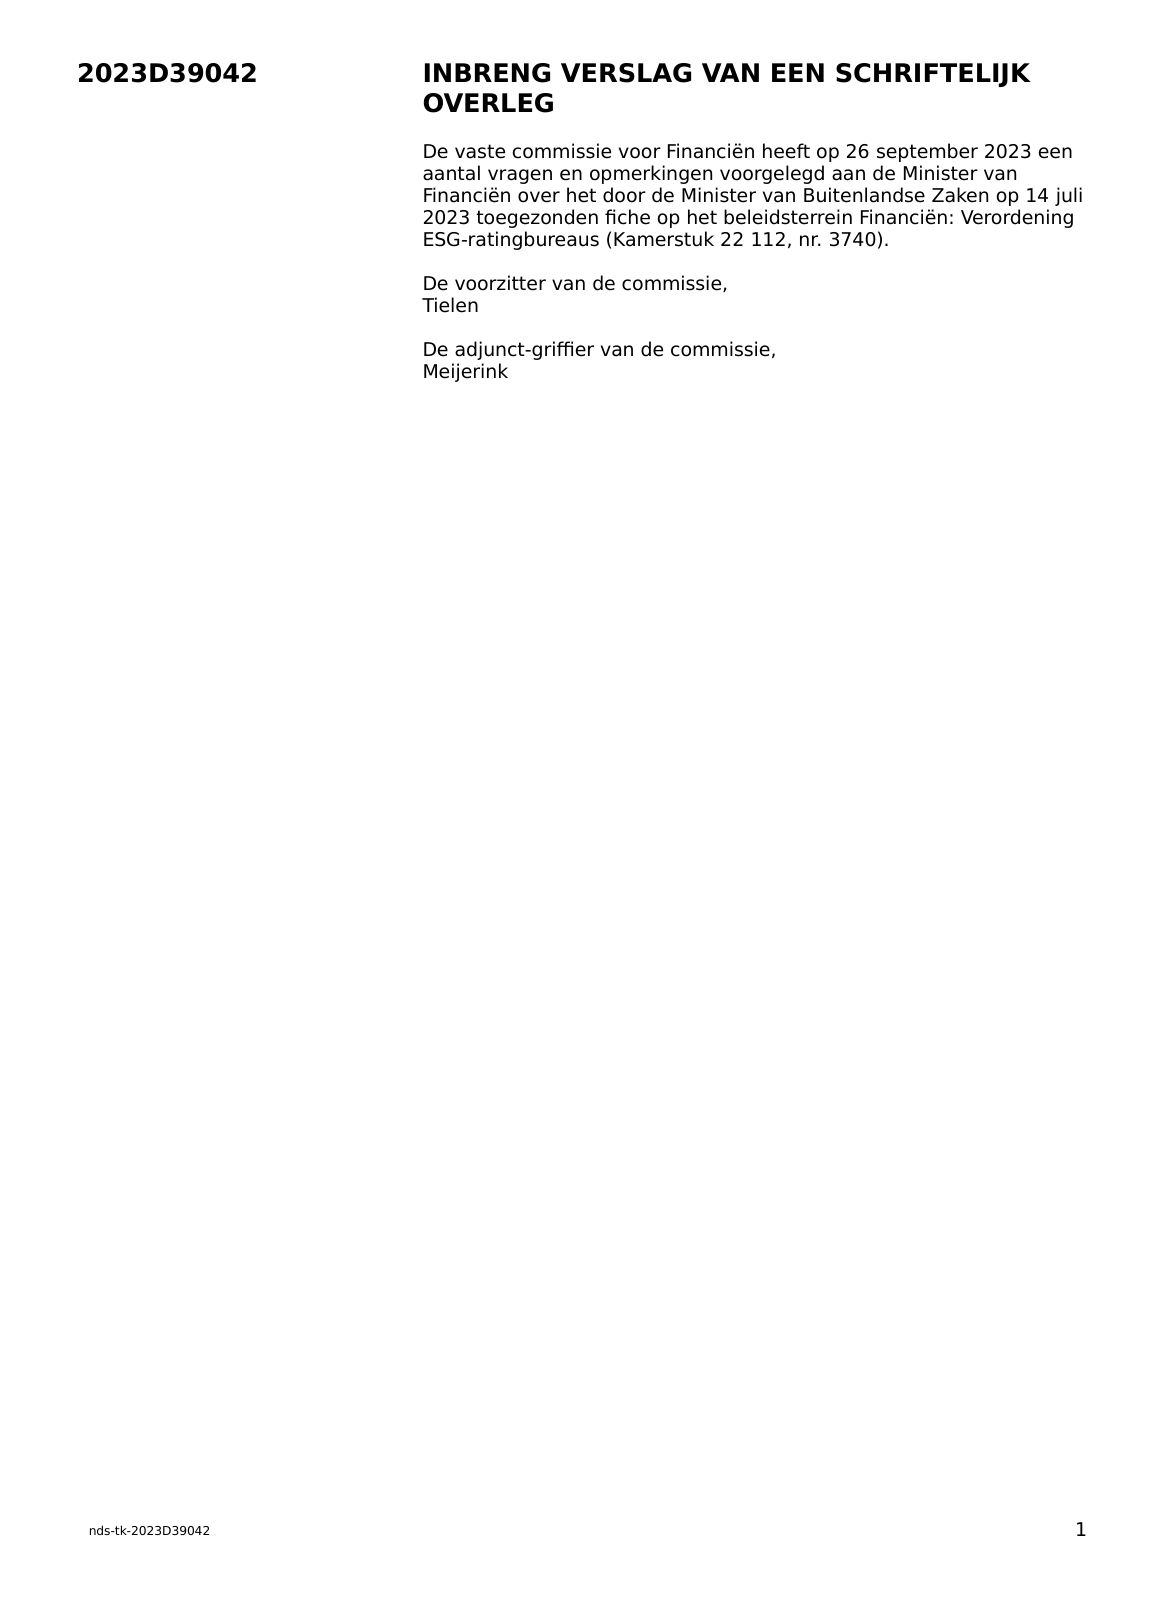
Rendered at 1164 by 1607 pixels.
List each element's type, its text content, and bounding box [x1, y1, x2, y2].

text nds-tk-2023D39042 [88, 1524, 323, 1538]
text Meijerink [422, 361, 1087, 383]
text De voorzitter van de commissie, [422, 273, 1087, 295]
text De adjunct-griffier van de commissie, [422, 339, 1087, 361]
text 2023D39042 INBRENG VERSLAG VAN EEN SCHRIFTELIJK OVERLEG [77, 59, 1087, 118]
text De vaste commissie voor Financiën heeft op 26 september 2023 een aantal vragen en opmerkingen voorgelegd aan de Minister van Financiën over het door de Minister van Buitenlandse Zaken op 14 juli 2023 toegezonden fiche op het beleidsterrein Financiën: Verordening ESG-ratingbureaus (Kamerstuk 22 112, nr. 3740). [422, 141, 1087, 251]
text Tielen [422, 295, 1087, 317]
